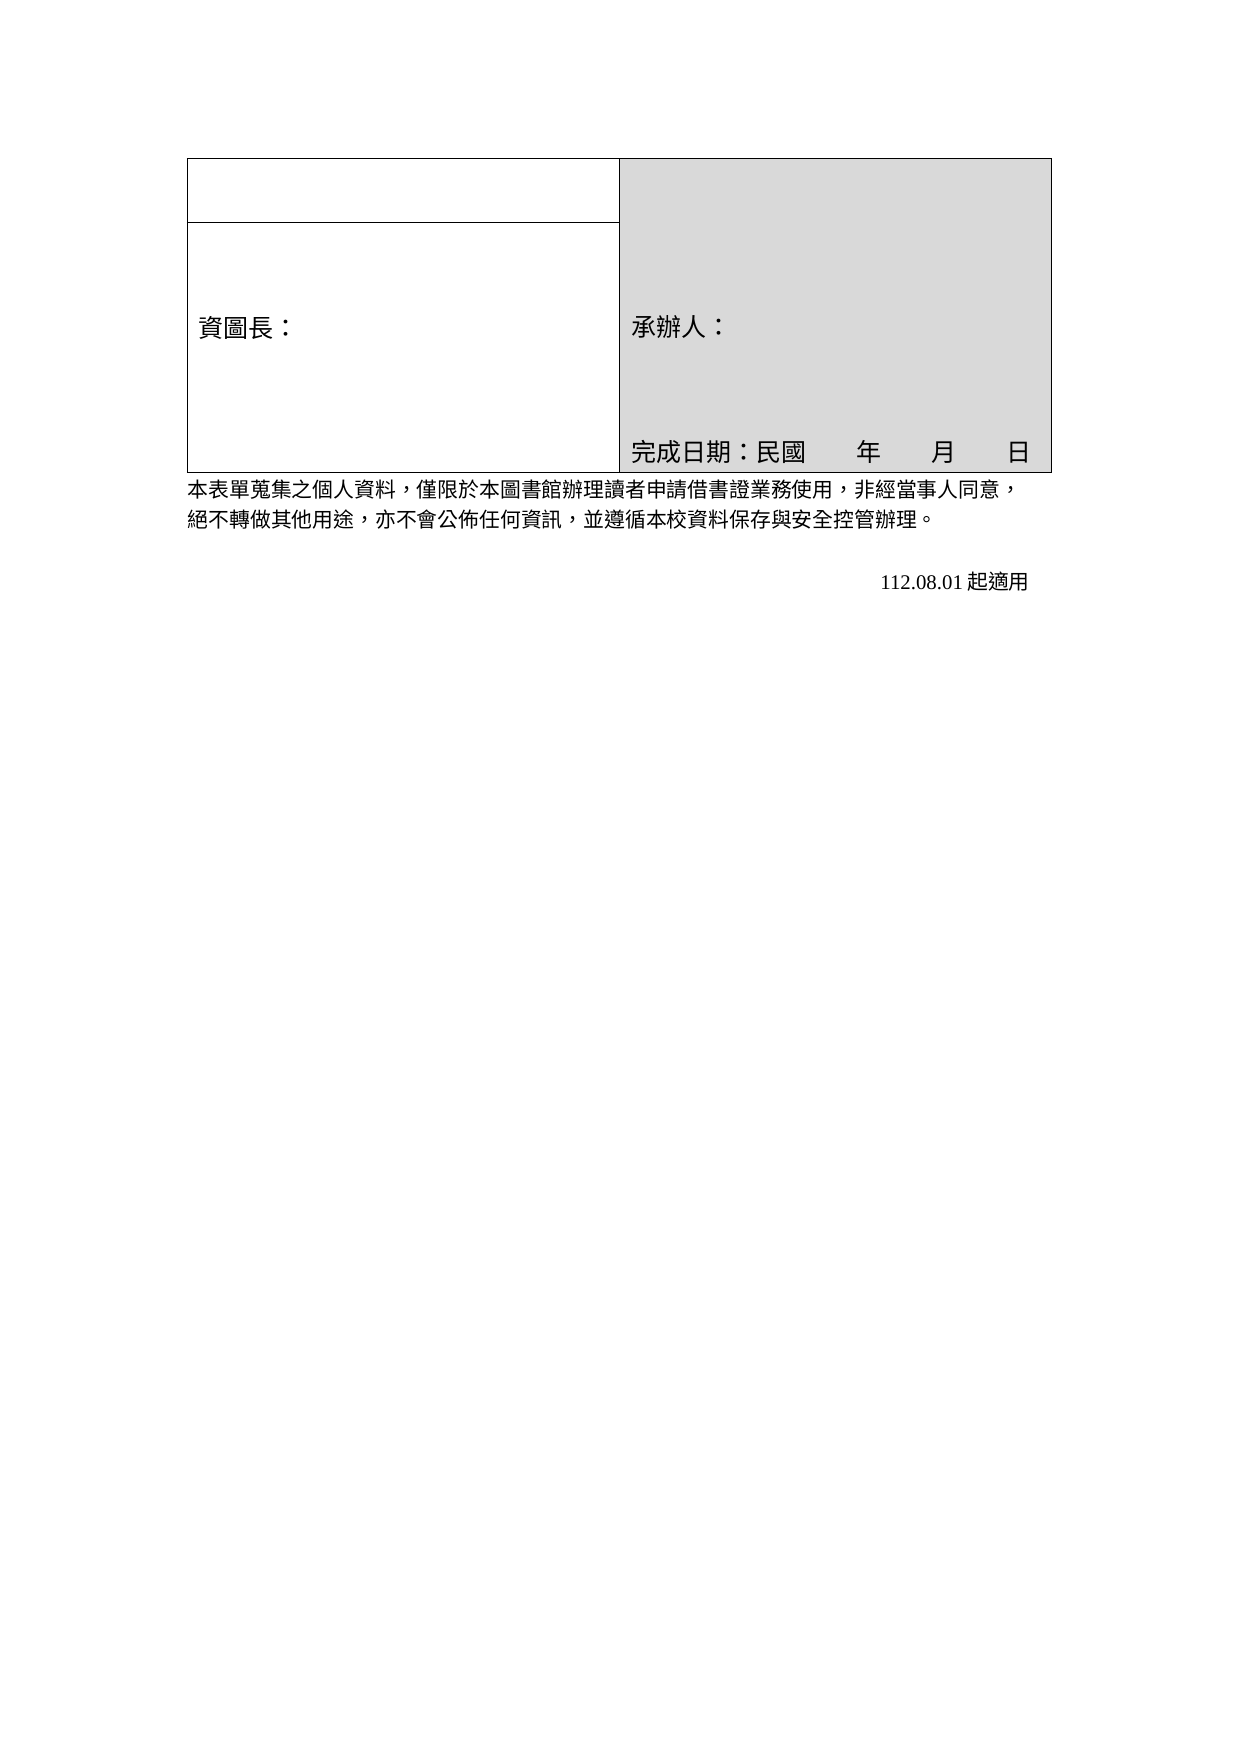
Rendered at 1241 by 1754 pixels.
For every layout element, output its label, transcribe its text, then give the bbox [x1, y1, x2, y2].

table_cell 承辦人： 完成日期：民國 年 月 日 [620, 159, 1051, 472]
text 絕不轉做其他用途，亦不會公佈任何資訊，並遵循本校資料保存與安全控管辦理。 [187, 503, 1053, 533]
table_cell 資圖長： [188, 223, 619, 472]
text 本表單蒐集之個人資料，僅限於本圖書館辦理讀者申請借書證業務使用，非經當事人同意， [187, 473, 1053, 503]
table_cell [188, 159, 619, 222]
text 112.08.01起適用 [724, 565, 1038, 595]
